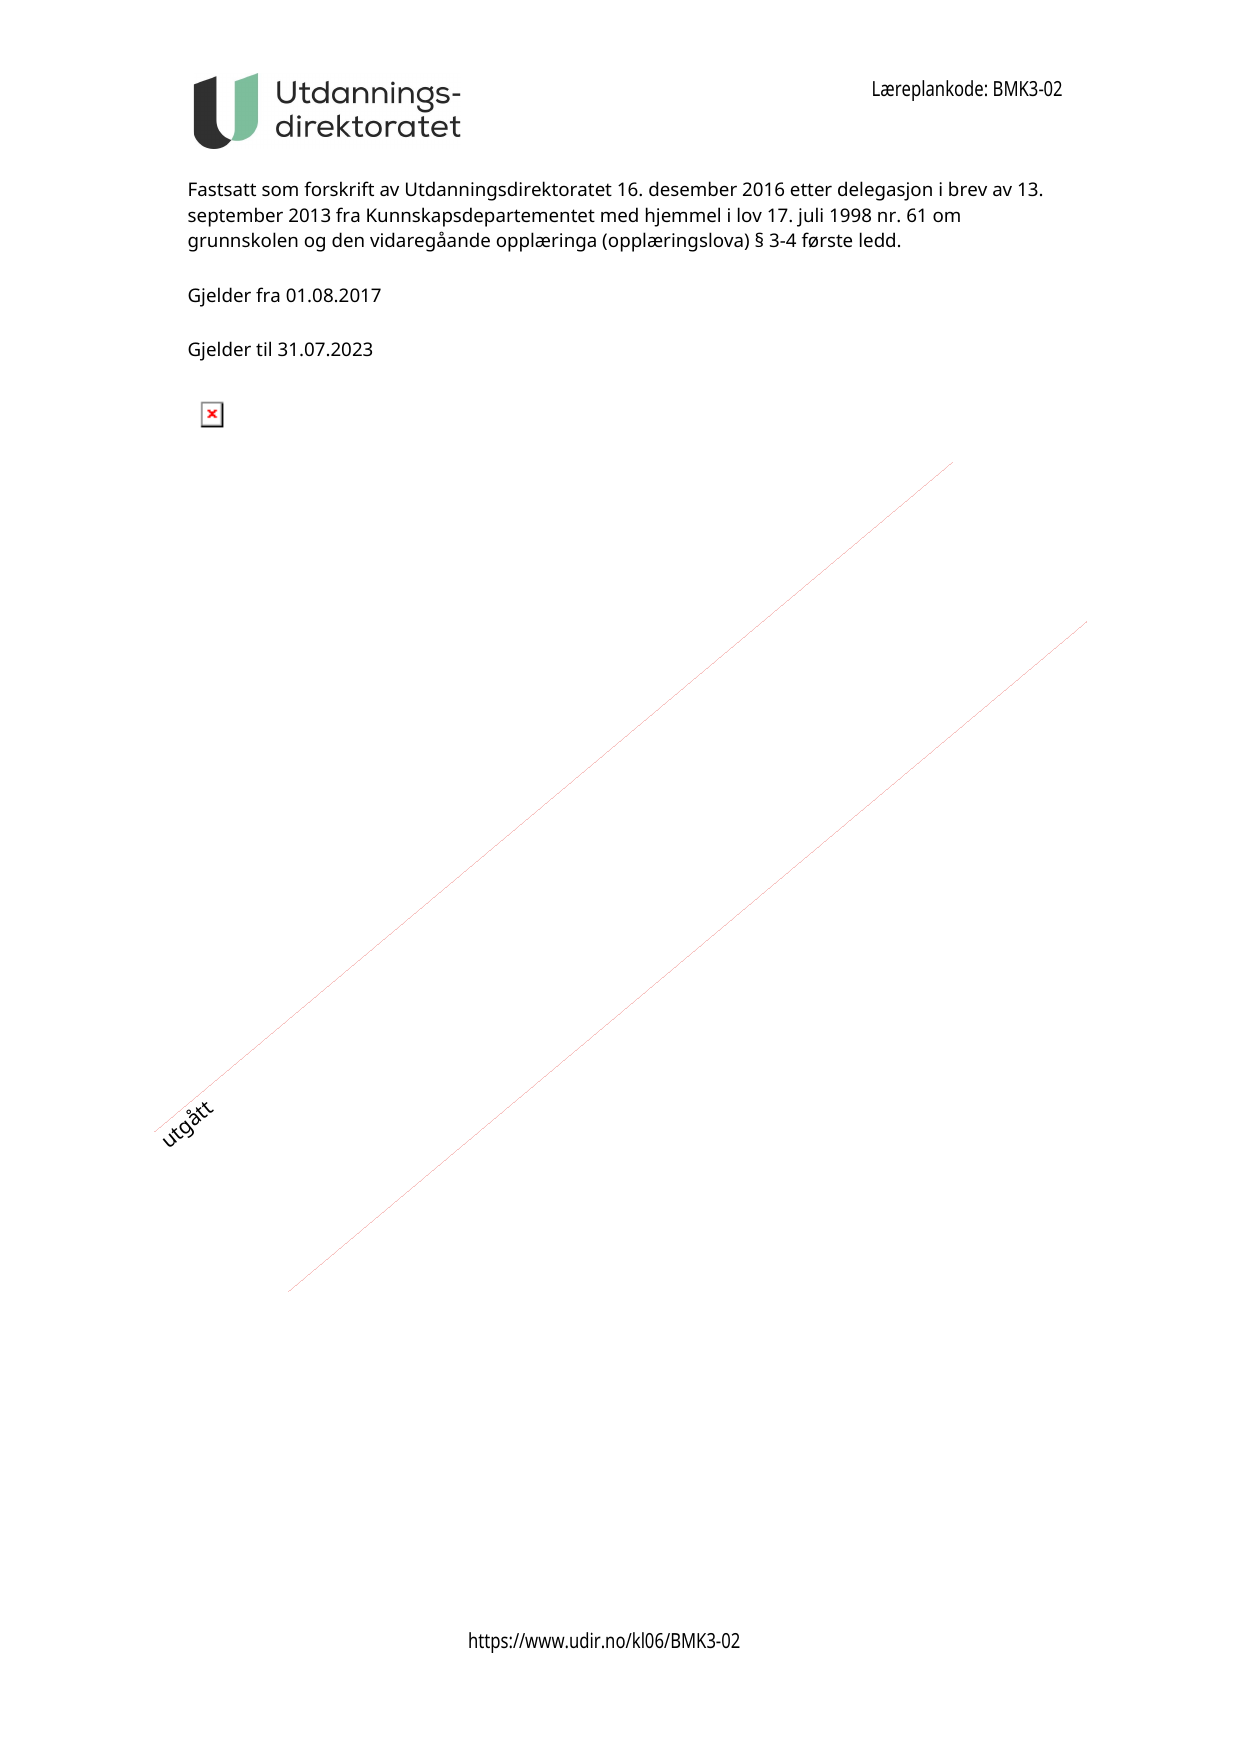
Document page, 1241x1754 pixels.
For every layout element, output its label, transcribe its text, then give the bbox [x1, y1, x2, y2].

picture [193, 73, 461, 149]
text Gjelder fra 01.08.2017 [386, 282, 1053, 308]
picture [187, 391, 238, 442]
text Fastsatt som forskrift av Utdanningsdirektoratet 16. desember 2016 etter delegasjon i brev av 13. september 2013 fra Kunnskapsdepartementet med hjemmel i lov 17. juli 1998 nr. 61 om grunnskolen og den vidaregåande opplæringa (opplæringslova) § 3-4 første ledd. [187, 176, 1053, 253]
text Gjelder til 31.07.2023 [378, 337, 1053, 362]
